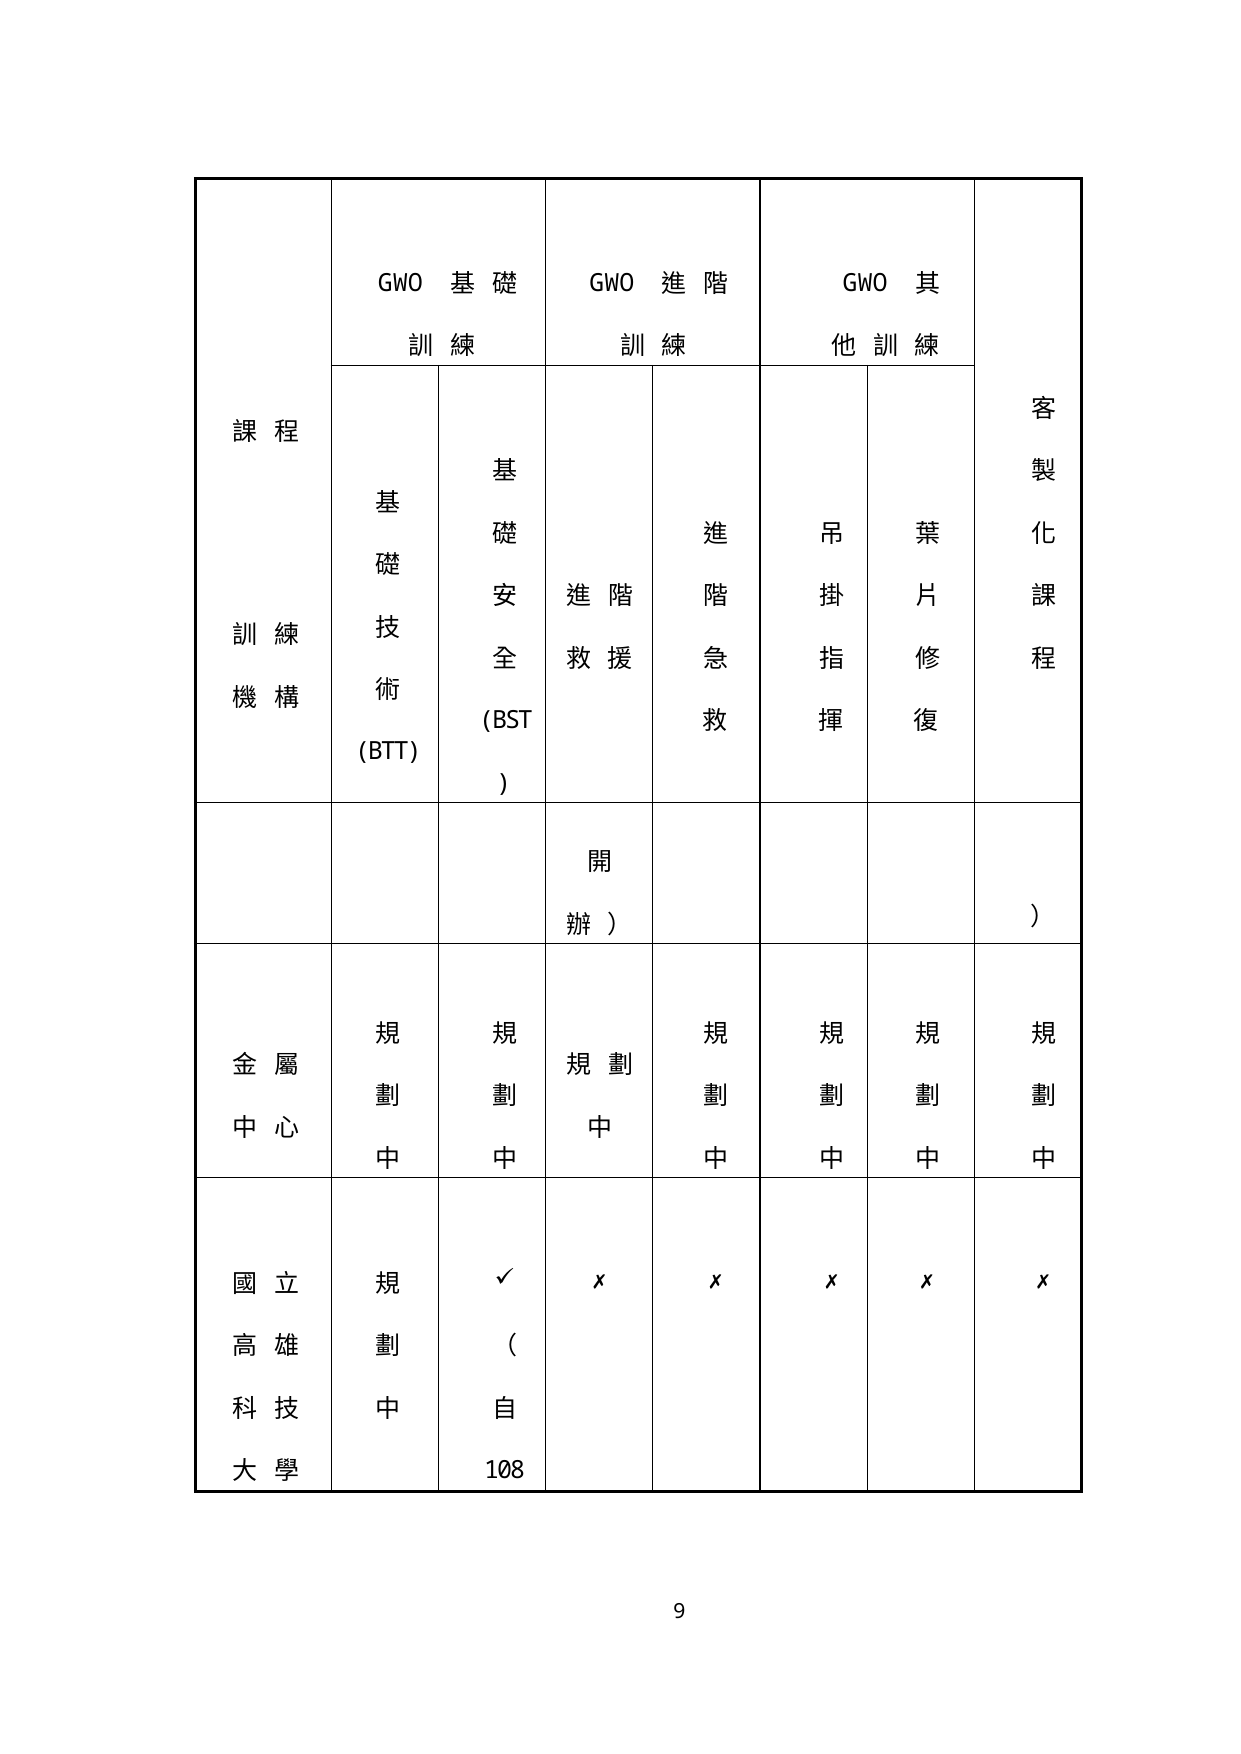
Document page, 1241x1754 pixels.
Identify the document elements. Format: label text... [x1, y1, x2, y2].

table_header 課程 訓練機構 [197, 180, 331, 802]
table_cell [439, 803, 545, 943]
table_cell [332, 803, 438, 943]
table_cell 進階救援 [546, 366, 652, 802]
table_header GWO基礎訓練 [332, 180, 545, 365]
table_cell 葉片修復 [868, 366, 974, 802]
table_header GWO其他訓練 [761, 180, 974, 365]
table_cell 基礎安全(BST) [439, 366, 545, 802]
table_cell [197, 803, 331, 943]
table_cell 吊掛指揮 [761, 366, 867, 802]
table_cell 規劃中 [653, 944, 759, 1177]
table_cell  （自108 [439, 1178, 545, 1490]
table_cell 規劃中 [761, 944, 867, 1177]
table_cell  [868, 1178, 974, 1490]
table_cell  [546, 1178, 652, 1490]
table_header GWO進階訓練 [546, 180, 759, 365]
table_cell 開辦） [546, 803, 652, 943]
table_cell 規劃中 [868, 944, 974, 1177]
table_cell 進階急救 [653, 366, 759, 802]
table_cell  [761, 1178, 867, 1490]
table_cell 規劃中 [439, 944, 545, 1177]
table_cell 規劃中 [975, 944, 1080, 1177]
table_cell [868, 803, 974, 943]
table_cell  [653, 1178, 759, 1490]
table_cell  [975, 1178, 1080, 1490]
table_cell [761, 803, 867, 943]
table_header 客製化課程 [975, 180, 1080, 802]
table_cell 基礎技術(BTT) [332, 366, 438, 802]
table_cell 國立高雄科技大學 [197, 1178, 331, 1490]
table_cell [653, 803, 759, 943]
table_cell 金屬中心 [197, 944, 331, 1177]
table_cell ） [975, 803, 1080, 943]
table_cell 規劃中 [332, 1178, 438, 1490]
table_cell 規劃中 [546, 944, 652, 1177]
table_cell 規劃中 [332, 944, 438, 1177]
